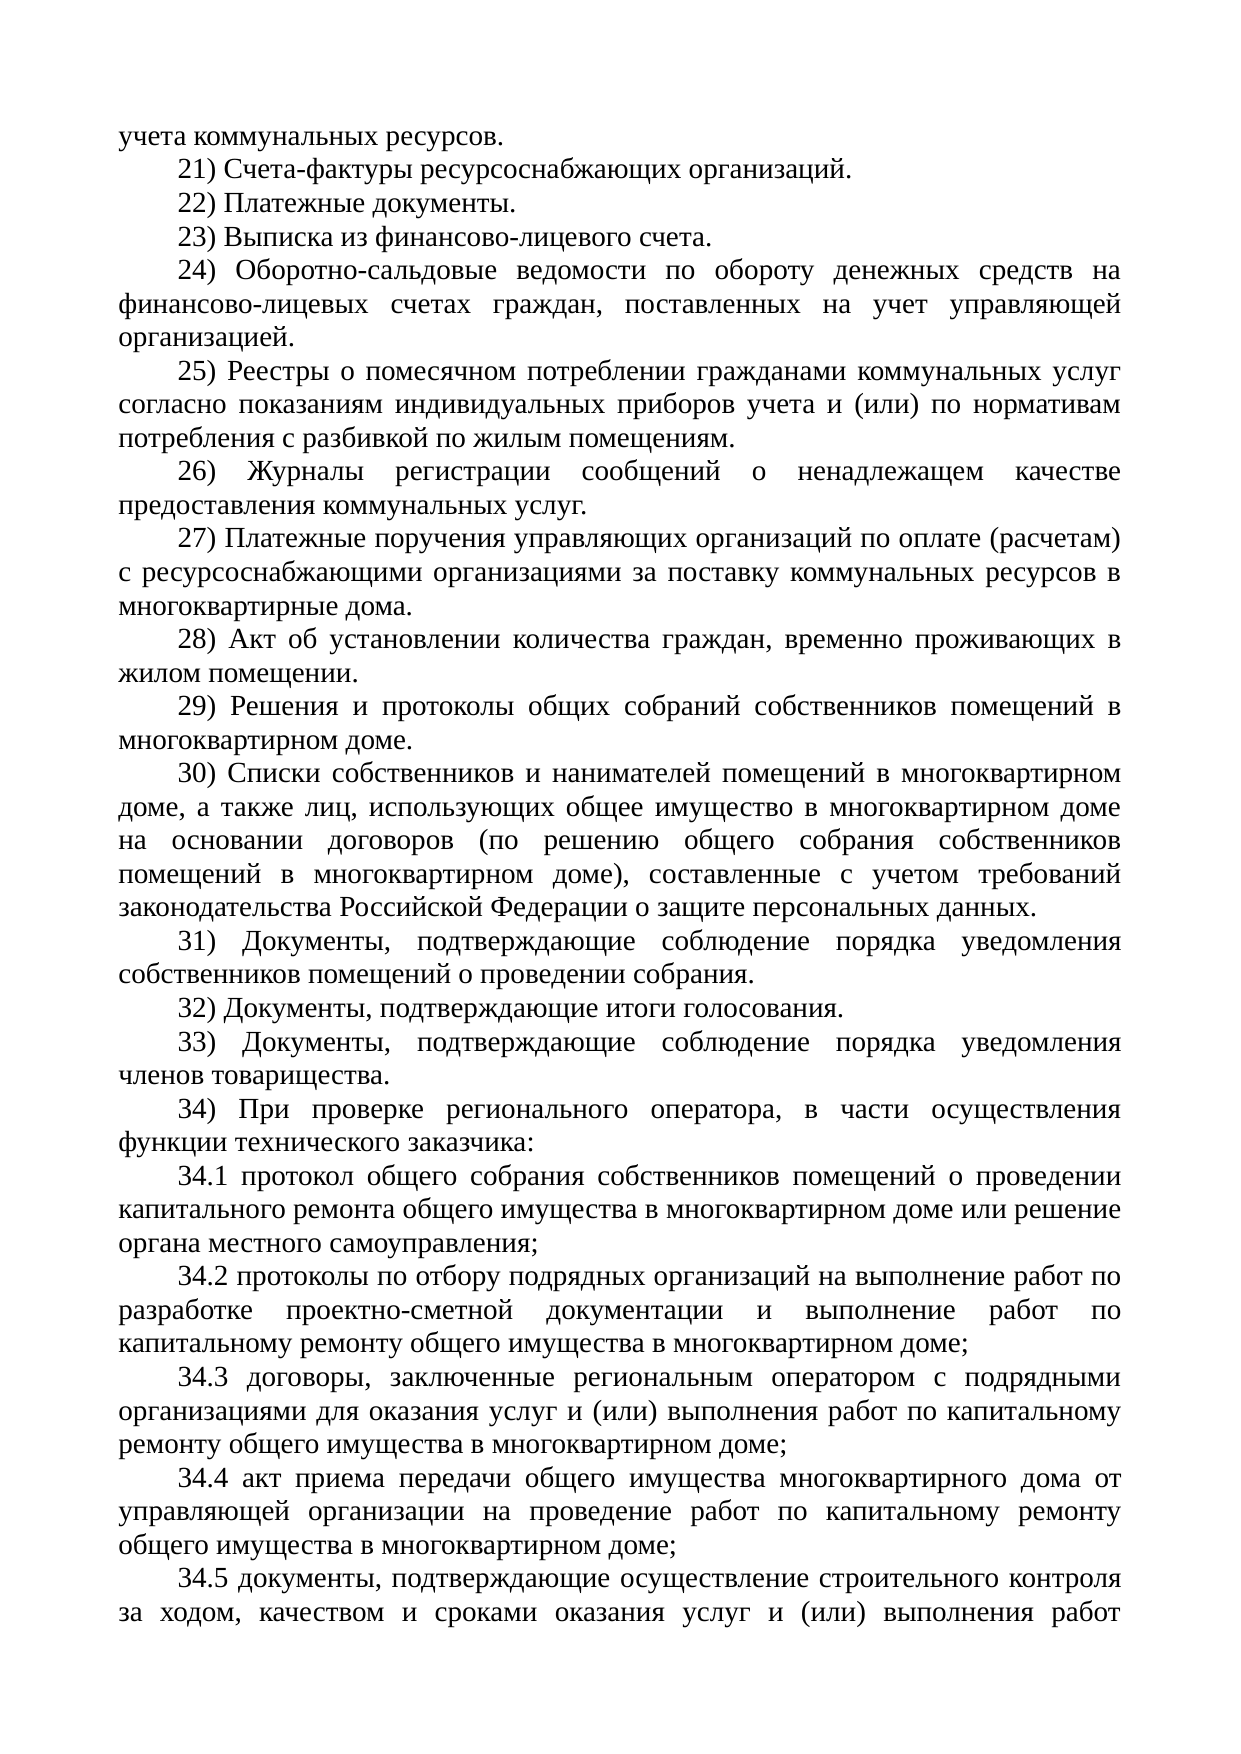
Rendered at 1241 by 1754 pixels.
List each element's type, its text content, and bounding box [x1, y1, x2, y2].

text 34) При проверке регионального оператора, в части осуществления функции технического заказчика: [118, 1091, 1122, 1158]
text 25) Реестры о помесячном потреблении гражданами коммунальных услуг согласно показаниям индивидуальных приборов учета и (или) по нормативам потребления с разбивкой по жилым помещениям. [118, 353, 1122, 453]
text 26) Журналы регистрации сообщений о ненадлежащем качестве предоставления коммунальных услуг. [118, 453, 1122, 521]
text 33) Документы, подтверждающие соблюдение порядка уведомления членов товарищества. [118, 1024, 1122, 1091]
text 32) Документы, подтверждающие итоги голосования. [118, 990, 1122, 1024]
text 24) Оборотно-сальдовые ведомости по обороту денежных средств на финансово-лицевых счетах граждан, поставленных на учет управляющей организацией. [118, 252, 1122, 353]
text 22) Платежные документы. [118, 185, 1122, 219]
text учета коммунальных ресурсов. [118, 118, 1122, 152]
text 34.5 документы, подтверждающие осуществление строительного контроля за ходом, качеством и сроками оказания услуг и (или) выполнения работ [118, 1560, 1122, 1627]
text 21) Счета-фактуры ресурсоснабжающих организаций. [118, 152, 1122, 185]
text 34.1 протокол общего собрания собственников помещений о проведении капитального ремонта общего имущества в многоквартирном доме или решение органа местного самоуправления; [118, 1158, 1122, 1258]
text 31) Документы, подтверждающие соблюдение порядка уведомления собственников помещений о проведении собрания. [118, 923, 1122, 990]
text 34.3 договоры, заключенные региональным оператором с подрядными организациями для оказания услуг и (или) выполнения работ по капитальному ремонту общего имущества в многоквартирном доме; [118, 1359, 1122, 1460]
text 34.2 протоколы по отбору подрядных организаций на выполнение работ по разработке проектно-сметной документации и выполнение работ по капитальному ремонту общего имущества в многоквартирном доме; [118, 1258, 1122, 1359]
text 28) Акт об установлении количества граждан, временно проживающих в жилом помещении. [118, 621, 1122, 688]
text 30) Списки собственников и нанимателей помещений в многоквартирном доме, а также лиц, использующих общее имущество в многоквартирном доме на основании договоров (по решению общего собрания собственников помещений в многоквартирном доме), составленные с учетом требований законодательства Российской Федерации о защите персональных данных. [118, 755, 1122, 923]
text 34.4 акт приема передачи общего имущества многоквартирного дома от управляющей организации на проведение работ по капитальному ремонту общего имущества в многоквартирном доме; [118, 1460, 1122, 1560]
text 23) Выписка из финансово-лицевого счета. [118, 219, 1122, 252]
text 29) Решения и протоколы общих собраний собственников помещений в многоквартирном доме. [118, 688, 1122, 755]
text 27) Платежные поручения управляющих организаций по оплате (расчетам) с ресурсоснабжающими организациями за поставку коммунальных ресурсов в многоквартирные дома. [118, 521, 1122, 621]
